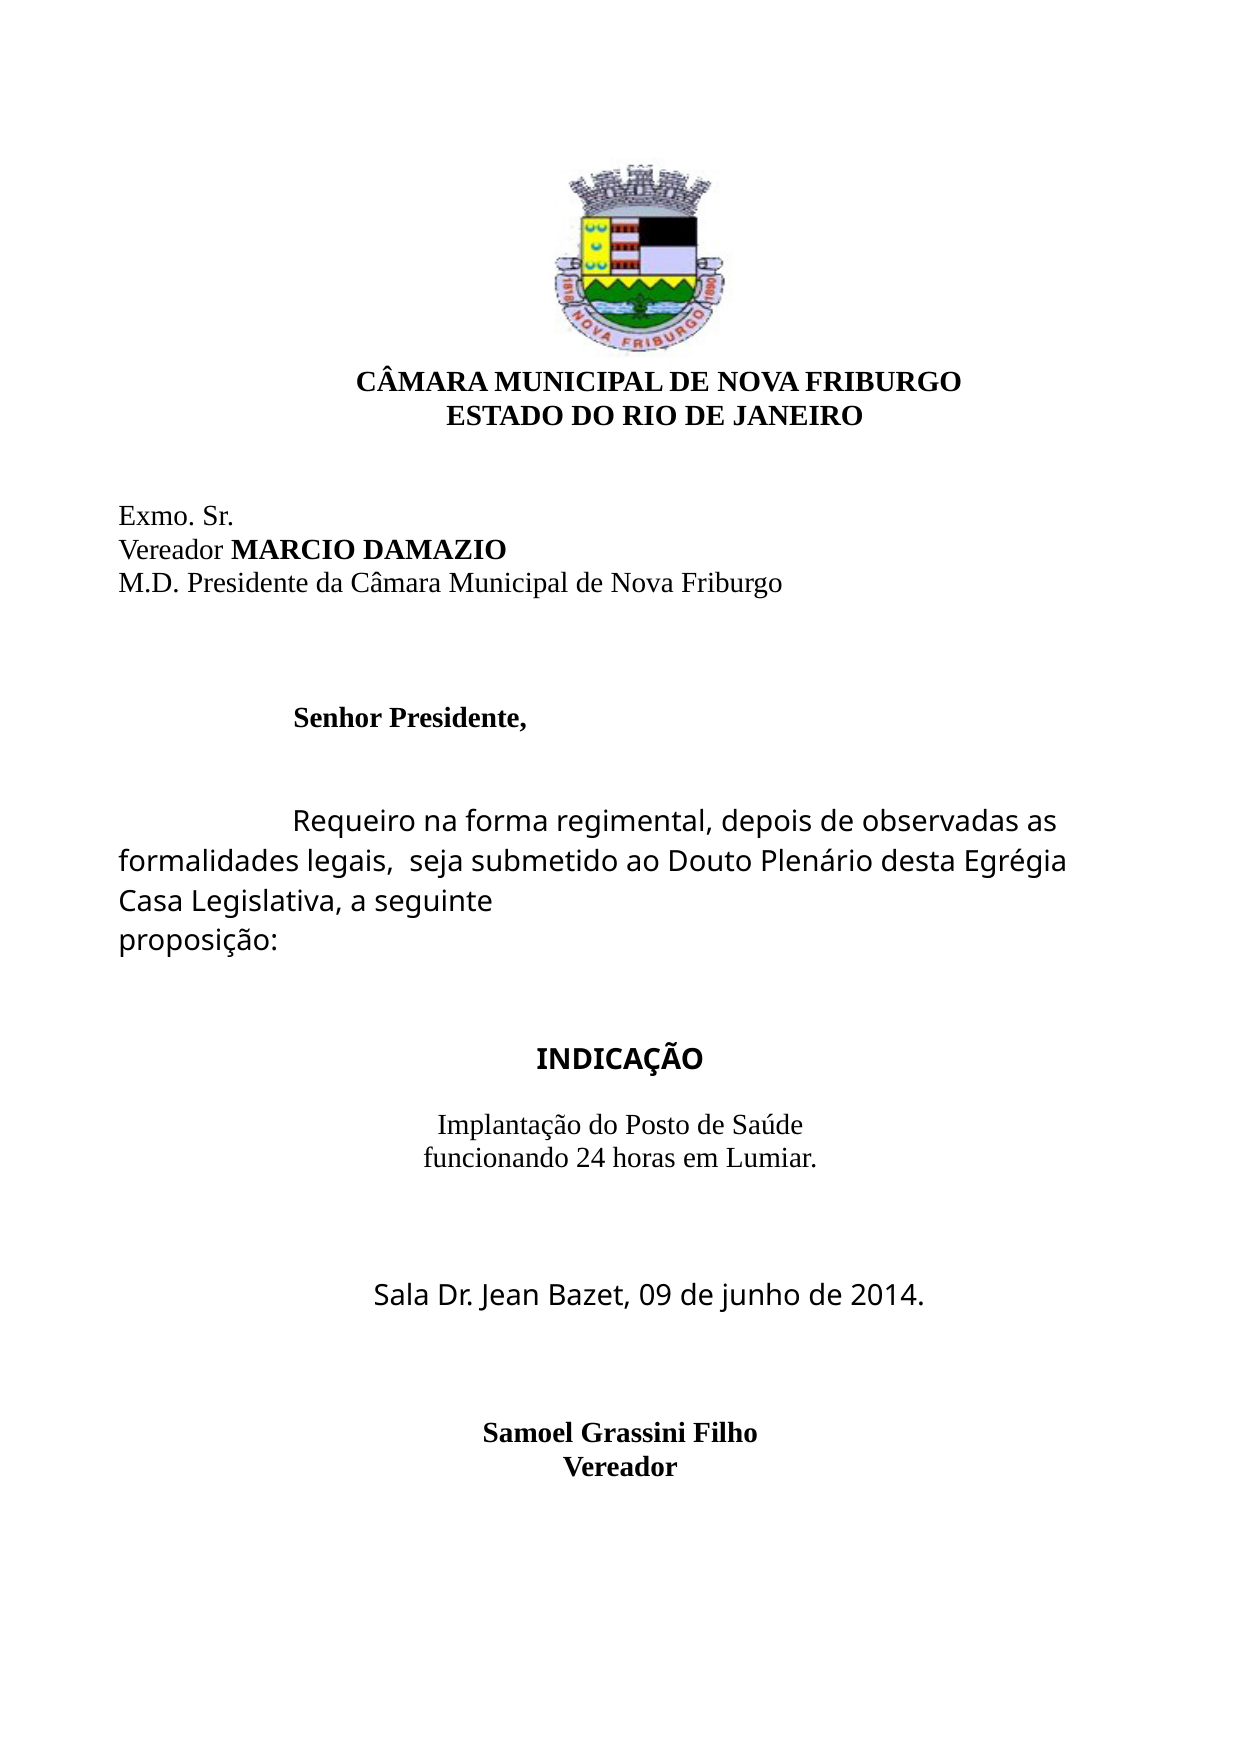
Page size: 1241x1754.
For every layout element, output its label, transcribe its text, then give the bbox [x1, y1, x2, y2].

text Senhor Presidente, [118, 700, 1122, 733]
text CÂMARA MUNICIPAL DE NOVA FRIBURGO [118, 118, 1122, 398]
text Sala Dr. Jean Bazet, 09 de junho de 2014. [118, 1275, 1122, 1314]
text INDICAÇÃO [118, 1038, 1122, 1078]
text Vereador MARCIO DAMAZIO [118, 532, 1122, 566]
text Requeiro na forma regimental, depois de observadas as formalidades legais, seja submetido ao Douto Plenário desta Egrégia Casa Legislativa, a seguinte [118, 800, 1122, 919]
text Vereador [118, 1449, 1122, 1483]
text Exmo. Sr. [118, 498, 1122, 532]
text M.D. Presidente da Câmara Municipal de Nova Friburgo [118, 566, 1122, 599]
text funcionando 24 horas em Lumiar. [118, 1141, 1122, 1174]
text Samoel Grassini Filho [118, 1416, 1122, 1449]
text ESTADO DO RIO DE JANEIRO [118, 398, 1122, 431]
text proposição: [118, 919, 1122, 959]
text Implantação do Posto de Saúde [118, 1107, 1122, 1141]
